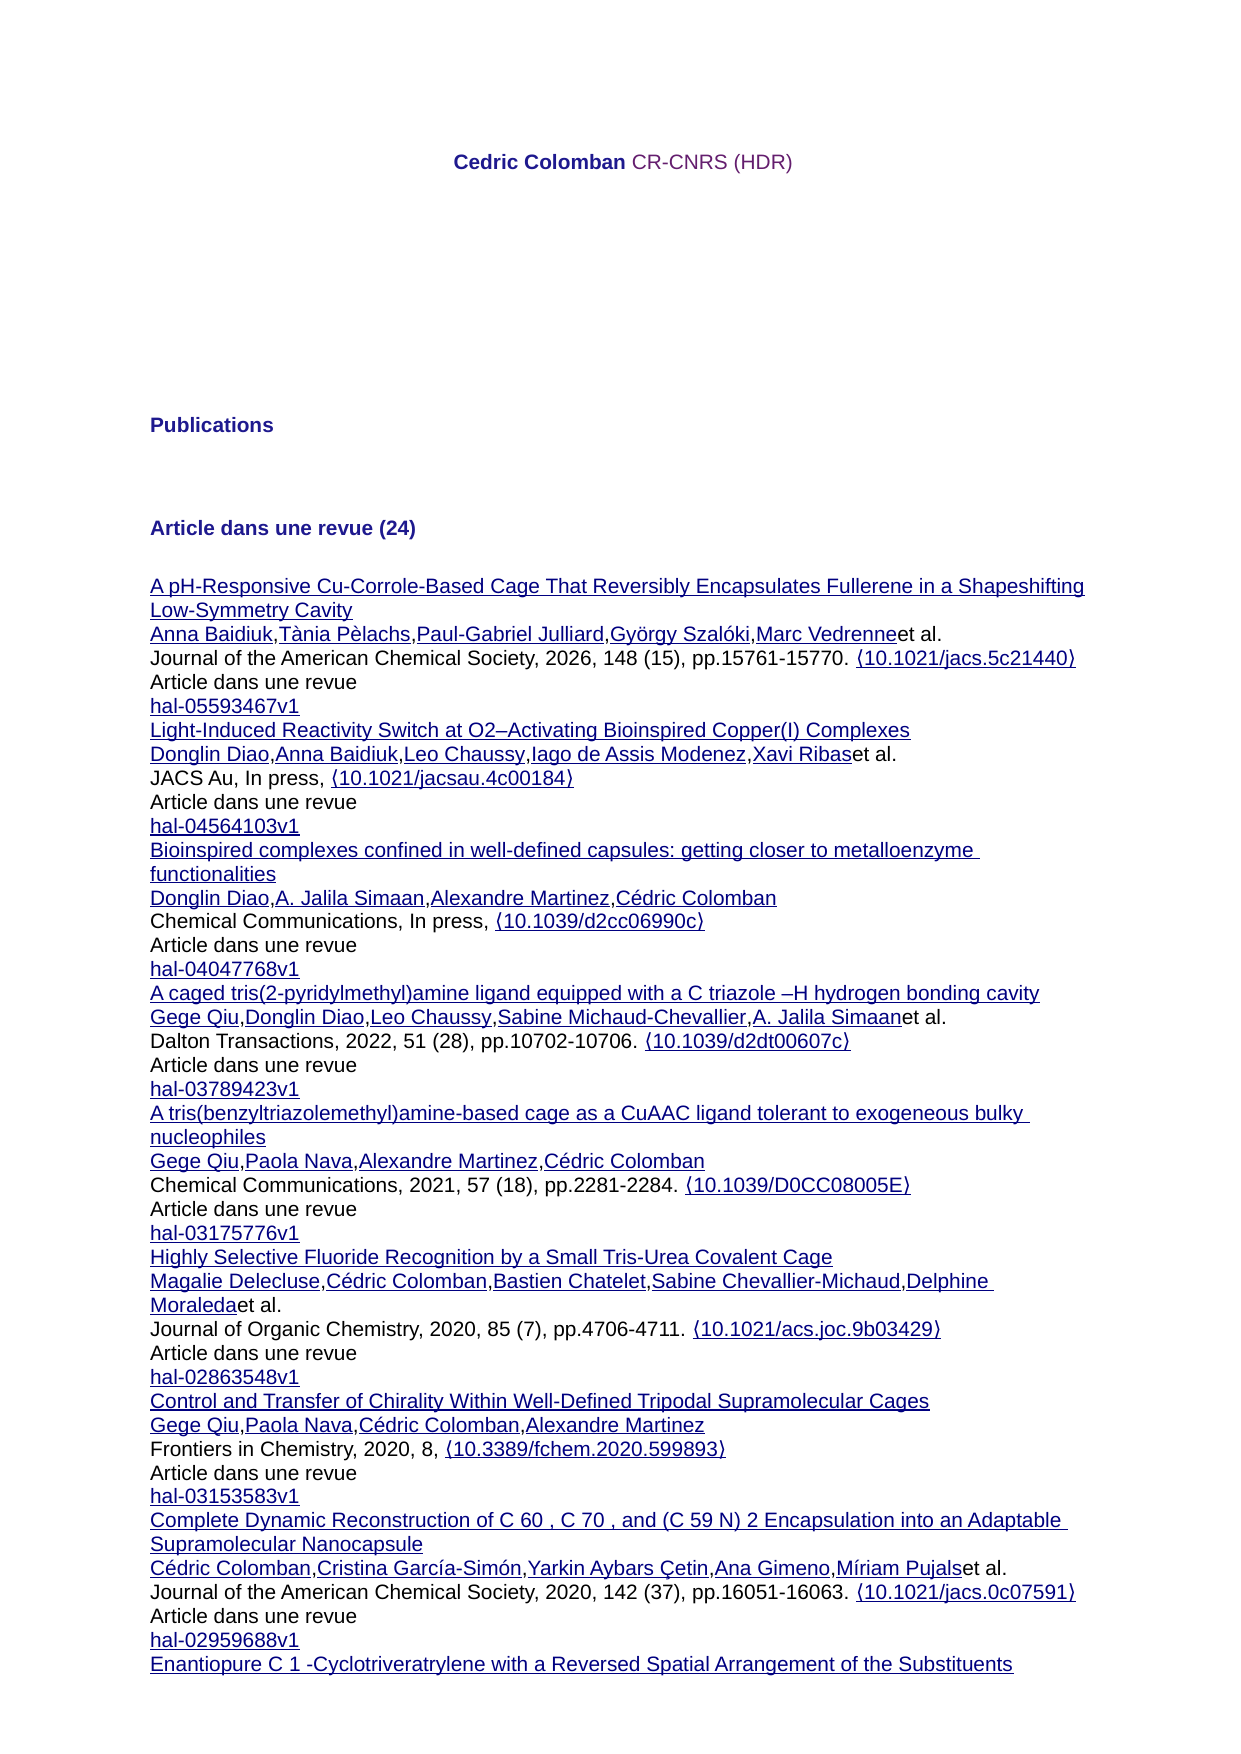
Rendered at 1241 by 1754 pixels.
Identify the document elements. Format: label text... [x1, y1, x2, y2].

table_cell Highly Selective Fluoride Recognition by a Small Tris-Urea Covalent Cage Magalie Delecluse,Cédric Colomban,Bastien Chatelet,Sabine Chevallier-Michaud,Delphine Moraledaet al. Journal of Organic Chemistry, 2020, 85 (7), pp.4706-4711. ⟨10.1021/acs.joc.9b03429⟩ Article dans une revue hal-02863548v1 [150, 1245, 1090, 1388]
table_cell Light-Induced Reactivity Switch at O2–Activating Bioinspired Copper(I) Complexes Donglin Diao,Anna Baidiuk,Leo Chaussy,Iago de Assis Modenez,Xavi Ribaset al. JACS Au, In press, ⟨10.1021/jacsau.4c00184⟩ Article dans une revue hal-04564103v1 [150, 718, 1090, 837]
table_cell Complete Dynamic Reconstruction of C 60 , C 70 , and (C 59 N) 2 Encapsulation into an Adaptable Supramolecular Nanocapsule Cédric Colomban,Cristina García-Simón,Yarkin Aybars Çetin,Ana Gimeno,Míriam Pujalset al. Journal of the American Chemical Society, 2020, 142 (37), pp.16051-16063. ⟨10.1021/jacs.0c07591⟩ Article dans une revue hal-02959688v1 [150, 1508, 1090, 1652]
table_cell A caged tris(2-pyridylmethyl)amine ligand equipped with a C triazole –H hydrogen bonding cavity Gege Qiu,Donglin Diao,Leo Chaussy,Sabine Michaud-Chevallier,A. Jalila Simaanet al. Dalton Transactions, 2022, 51 (28), pp.10702-10706. ⟨10.1039/d2dt00607c⟩ Article dans une revue hal-03789423v1 [150, 981, 1090, 1101]
table_cell Bioinspired complexes confined in well-defined capsules: getting closer to metalloenzyme functionalities Donglin Diao,A. Jalila Simaan,Alexandre Martinez,Cédric Colomban Chemical Communications, In press, ⟨10.1039/d2cc06990c⟩ Article dans une revue hal-04047768v1 [150, 838, 1090, 981]
subtitle Publications [150, 412, 1090, 436]
table_cell Enantiopure C 1 -Cyclotriveratrylene with a Reversed Spatial Arrangement of the Substituents [150, 1652, 1090, 1676]
subtitle Article dans une revue (24) [150, 516, 1090, 539]
table_cell A tris(benzyltriazolemethyl)amine-based cage as a CuAAC ligand tolerant to exogeneous bulky nucleophiles Gege Qiu,Paola Nava,Alexandre Martinez,Cédric Colomban Chemical Communications, 2021, 57 (18), pp.2281-2284. ⟨10.1039/D0CC08005E⟩ Article dans une revue hal-03175776v1 [150, 1101, 1090, 1245]
table_header A pH-Responsive Cu-Corrole-Based Cage That Reversibly Encapsulates Fullerene in a Shapeshifting Low-Symmetry Cavity Anna Baidiuk,Tània Pèlachs,Paul-Gabriel Julliard,György Szalóki,Marc Vedrenneet al. Journal of the American Chemical Society, 2026, 148 (15), pp.15761-15770. ⟨10.1021/jacs.5c21440⟩ Article dans une revue hal-05593467v1 [150, 574, 1090, 718]
subtitle Cedric Colomban CR-CNRS (HDR) [150, 150, 1090, 174]
table_cell Control and Transfer of Chirality Within Well-Defined Tripodal Supramolecular Cages Gege Qiu,Paola Nava,Cédric Colomban,Alexandre Martinez Frontiers in Chemistry, 2020, 8, ⟨10.3389/fchem.2020.599893⟩ Article dans une revue hal-03153583v1 [150, 1389, 1090, 1508]
